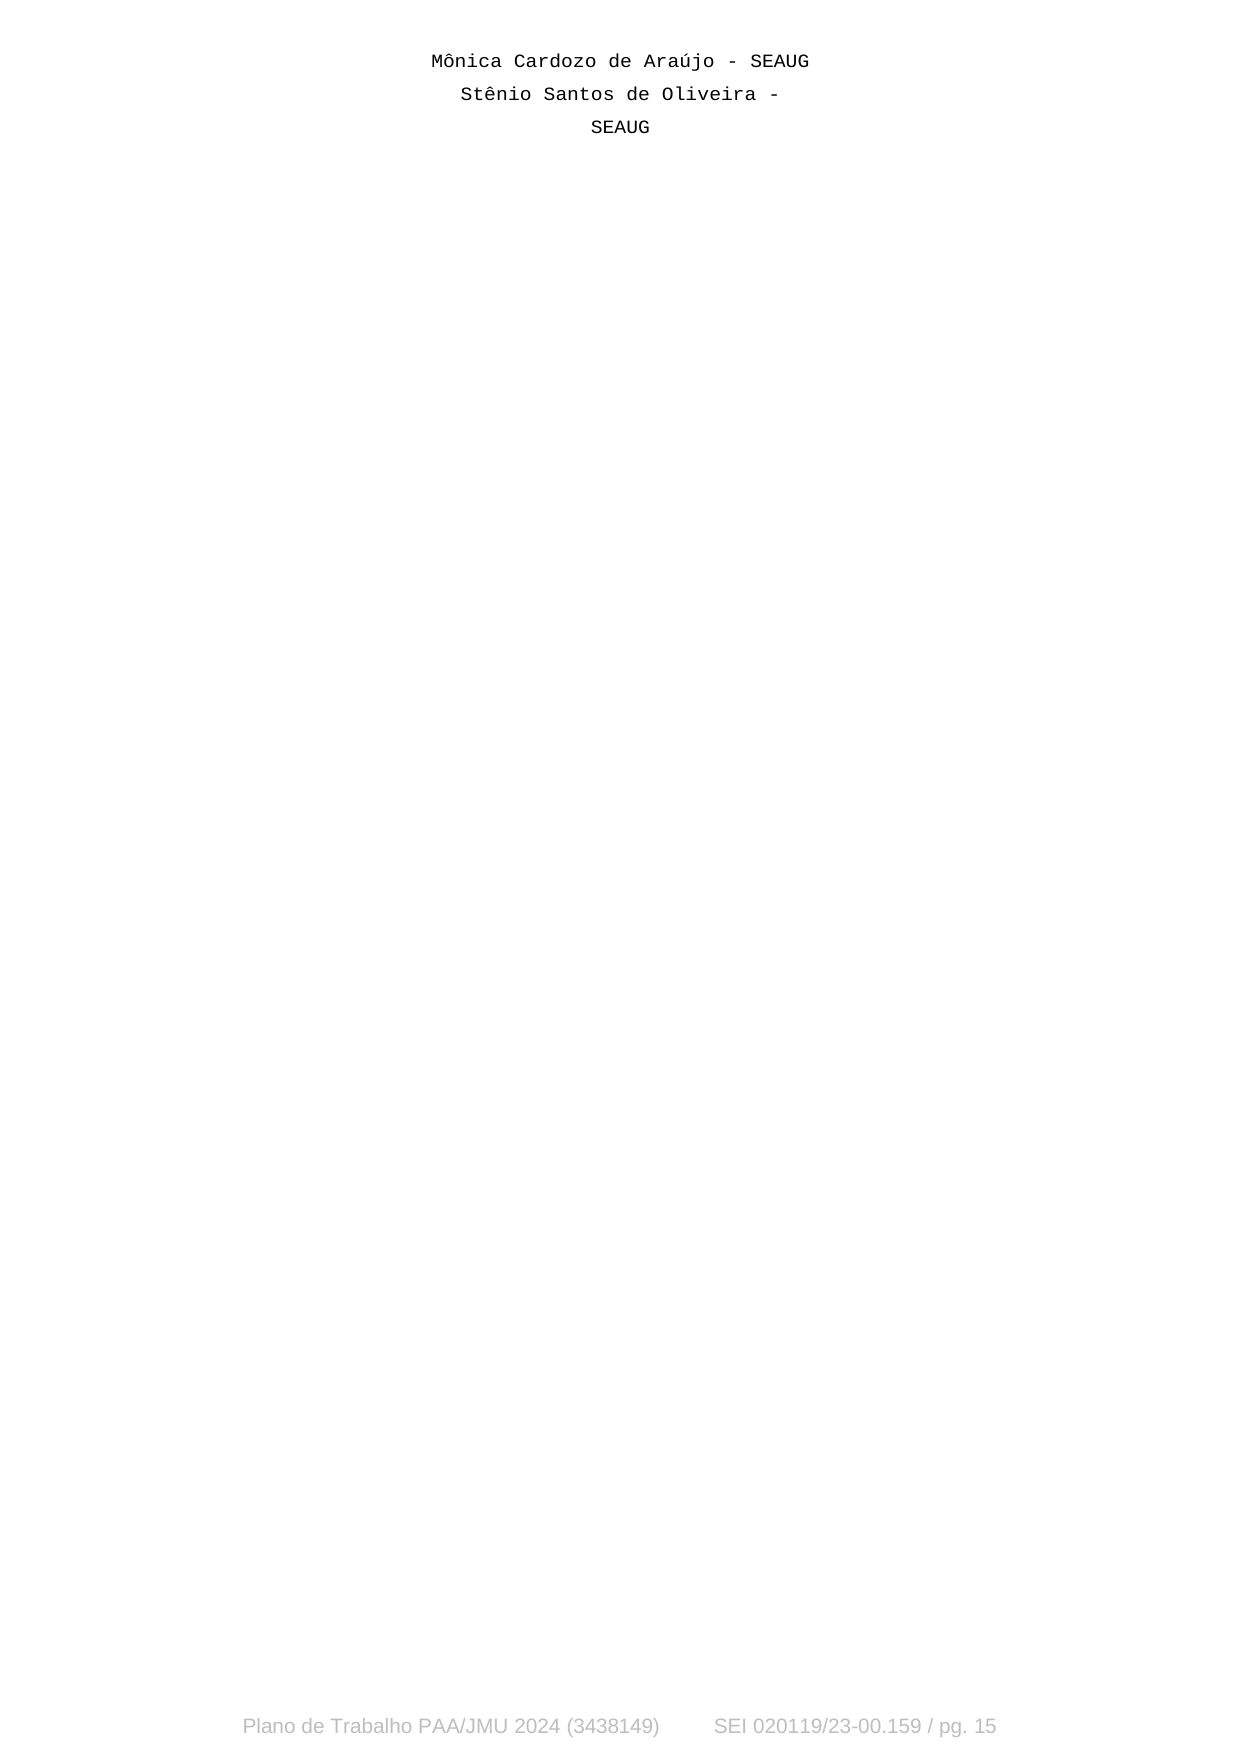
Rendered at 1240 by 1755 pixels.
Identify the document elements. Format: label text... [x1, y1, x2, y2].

text Mônica Cardozo de Araújo - SEAUG Stênio Santos de Oliveira - SEAUG [426, 52, 814, 139]
